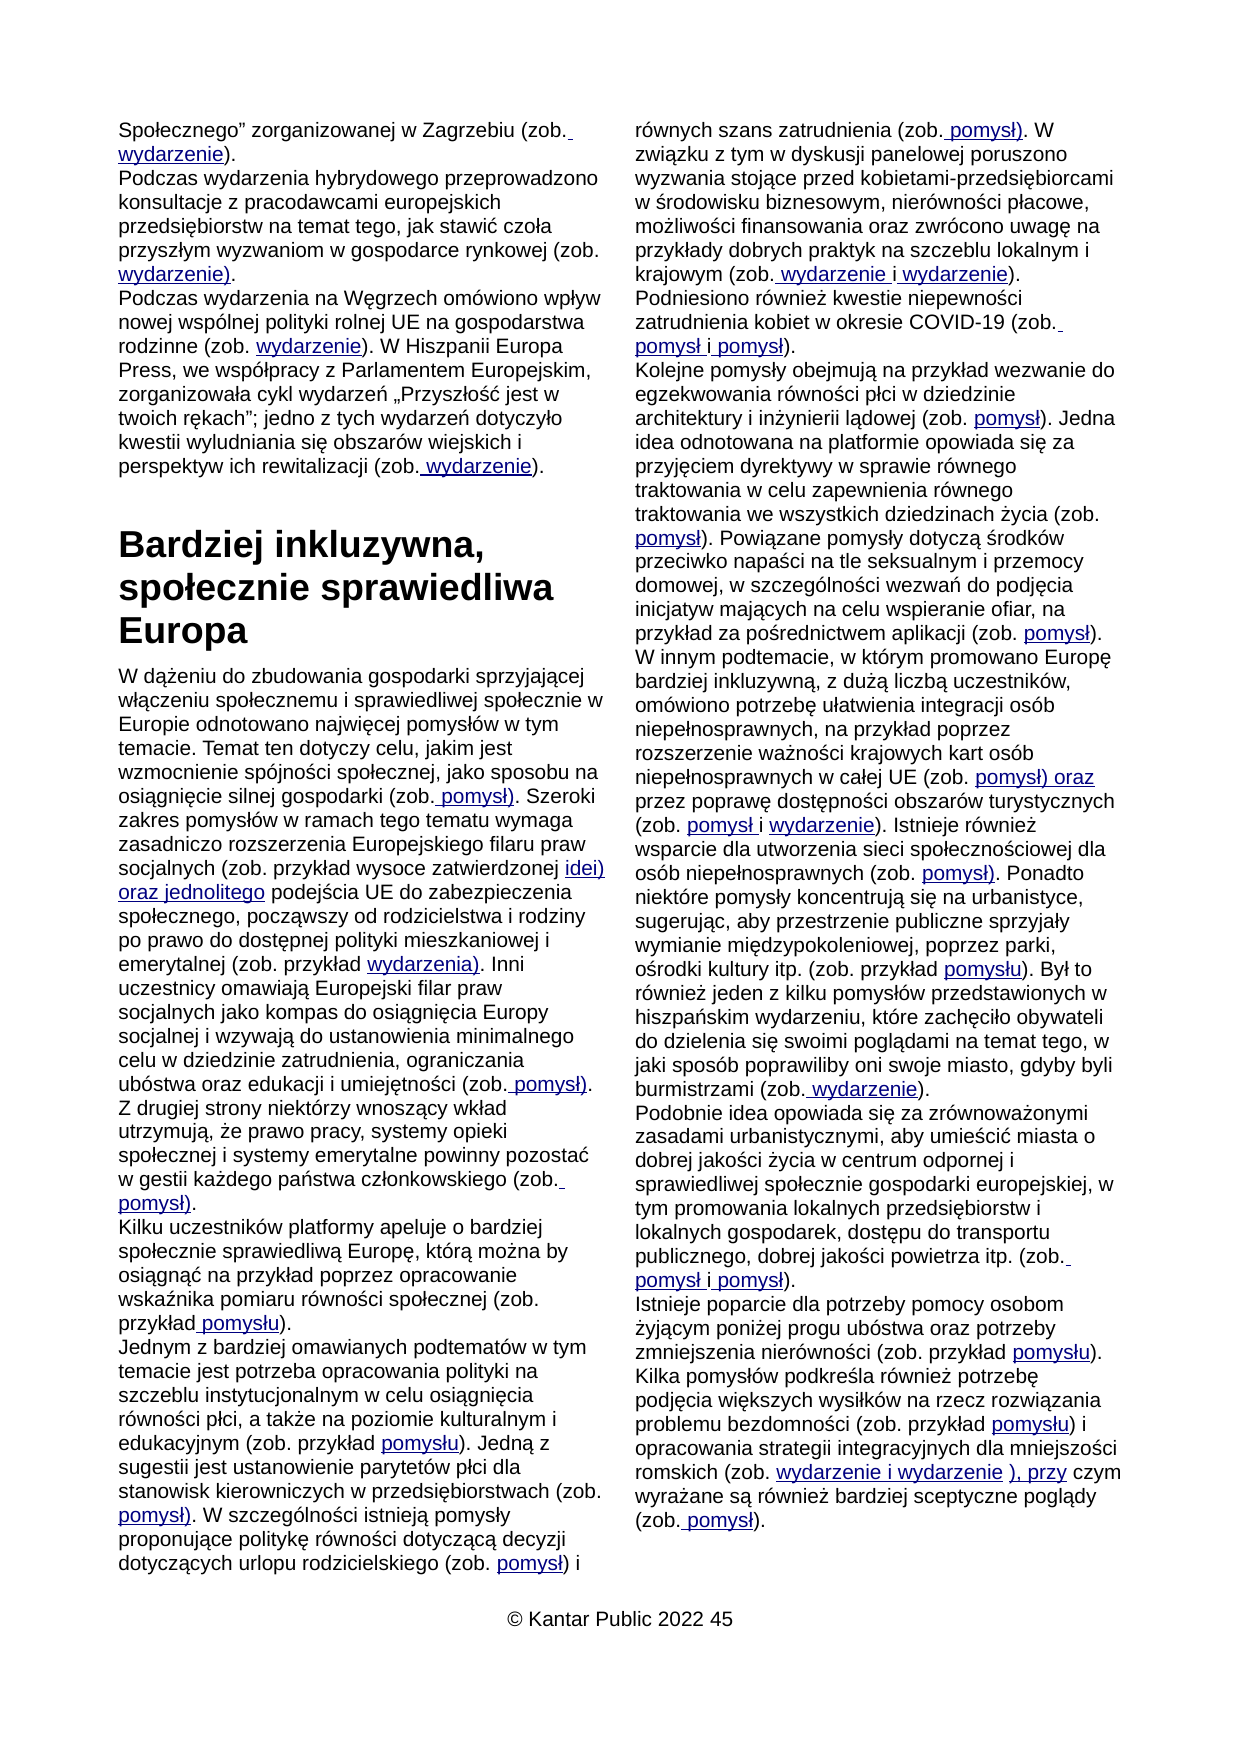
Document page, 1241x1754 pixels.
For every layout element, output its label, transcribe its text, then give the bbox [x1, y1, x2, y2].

text Kolejne pomysły obejmują na przykład wezwanie do egzekwowania równości płci w dziedzinie architektury i inżynierii lądowej (zob. pomysł). Jedna idea odnotowana na platformie opowiada się za przyjęciem dyrektywy w sprawie równego traktowania w celu zapewnienia równego traktowania we wszystkich dziedzinach życia (zob. pomysł). Powiązane pomysły dotyczą środków przeciwko napaści na tle seksualnym i przemocy domowej, w szczególności wezwań do podjęcia inicjatyw mających na celu wspieranie ofiar, na przykład za pośrednictwem aplikacji (zob. pomysł). [635, 358, 1122, 645]
text Społecznego” zorganizowanej w Zagrzebiu (zob. wydarzenie). [118, 118, 605, 166]
subtitle Bardziej inkluzywna, społecznie sprawiedliwa Europa [118, 522, 605, 652]
text Podczas wydarzenia hybrydowego przeprowadzono konsultacje z pracodawcami europejskich przedsiębiorstw na temat tego, jak stawić czoła przyszłym wyzwaniom w gospodarce rynkowej (zob. wydarzenie). [118, 166, 605, 286]
text Podczas wydarzenia na Węgrzech omówiono wpływ nowej wspólnej polityki rolnej UE na gospodarstwa rodzinne (zob. wydarzenie). W Hiszpanii Europa Press, we współpracy z Parlamentem Europejskim, zorganizowała cykl wydarzeń „Przyszłość jest w twoich rękach”; jedno z tych wydarzeń dotyczyło kwestii wyludniania się obszarów wiejskich i perspektyw ich rewitalizacji (zob. wydarzenie). [118, 286, 605, 477]
text równych szans zatrudnienia (zob. pomysł). W związku z tym w dyskusji panelowej poruszono wyzwania stojące przed kobietami-przedsiębiorcami w środowisku biznesowym, nierówności płacowe, możliwości finansowania oraz zwrócono uwagę na przykłady dobrych praktyk na szczeblu lokalnym i krajowym (zob. wydarzenie i wydarzenie). Podniesiono również kwestie niepewności zatrudnienia kobiet w okresie COVID-19 (zob. pomysł i pomysł). [635, 118, 1122, 358]
text Kilku uczestników platformy apeluje o bardziej społecznie sprawiedliwą Europę, którą można by osiągnąć na przykład poprzez opracowanie wskaźnika pomiaru równości społecznej (zob. przykład pomysłu). [118, 1215, 605, 1335]
text Jednym z bardziej omawianych podtematów w tym temacie jest potrzeba opracowania polityki na szczeblu instytucjonalnym w celu osiągnięcia równości płci, a także na poziomie kulturalnym i edukacyjnym (zob. przykład pomysłu). Jedną z sugestii jest ustanowienie parytetów płci dla stanowisk kierowniczych w przedsiębiorstwach (zob. pomysł). W szczególności istnieją pomysły proponujące politykę równości dotyczącą decyzji dotyczących urlopu rodzicielskiego (zob. pomysł) i [118, 1335, 605, 1574]
text Istnieje poparcie dla potrzeby pomocy osobom żyjącym poniżej progu ubóstwa oraz potrzeby zmniejszenia nierówności (zob. przykład pomysłu). Kilka pomysłów podkreśla również potrzebę podjęcia większych wysiłków na rzecz rozwiązania problemu bezdomności (zob. przykład pomysłu) i opracowania strategii integracyjnych dla mniejszości romskich (zob. wydarzenie i wydarzenie ), przy czym wyrażane są również bardziej sceptyczne poglądy (zob. pomysł). [635, 1292, 1122, 1532]
text W dążeniu do zbudowania gospodarki sprzyjającej włączeniu społecznemu i sprawiedliwej społecznie w Europie odnotowano najwięcej pomysłów w tym temacie. Temat ten dotyczy celu, jakim jest wzmocnienie spójności społecznej, jako sposobu na osiągnięcie silnej gospodarki (zob. pomysł). Szeroki zakres pomysłów w ramach tego tematu wymaga zasadniczo rozszerzenia Europejskiego filaru praw socjalnych (zob. przykład wysoce zatwierdzonej idei) oraz jednolitego podejścia UE do zabezpieczenia społecznego, począwszy od rodzicielstwa i rodziny po prawo do dostępnej polityki mieszkaniowej i emerytalnej (zob. przykład wydarzenia). Inni uczestnicy omawiają Europejski filar praw socjalnych jako kompas do osiągnięcia Europy socjalnej i wzywają do ustanowienia minimalnego celu w dziedzinie zatrudnienia, ograniczania ubóstwa oraz edukacji i umiejętności (zob. pomysł). Z drugiej strony niektórzy wnoszący wkład utrzymują, że prawo pracy, systemy opieki społecznej i systemy emerytalne powinny pozostać w gestii każdego państwa członkowskiego (zob. pomysł). [118, 664, 605, 1215]
text W innym podtemacie, w którym promowano Europę bardziej inkluzywną, z dużą liczbą uczestników, omówiono potrzebę ułatwienia integracji osób niepełnosprawnych, na przykład poprzez rozszerzenie ważności krajowych kart osób niepełnosprawnych w całej UE (zob. pomysł) oraz przez poprawę dostępności obszarów turystycznych (zob. pomysł i wydarzenie). Istnieje również wsparcie dla utworzenia sieci społecznościowej dla osób niepełnosprawnych (zob. pomysł). Ponadto niektóre pomysły koncentrują się na urbanistyce, sugerując, aby przestrzenie publiczne sprzyjały wymianie międzypokoleniowej, poprzez parki, ośrodki kultury itp. (zob. przykład pomysłu). Był to również jeden z kilku pomysłów przedstawionych w hiszpańskim wydarzeniu, które zachęciło obywateli do dzielenia się swoimi poglądami na temat tego, w jaki sposób poprawiliby oni swoje miasto, gdyby byli burmistrzami (zob. wydarzenie). [635, 645, 1122, 1100]
text Podobnie idea opowiada się za zrównoważonymi zasadami urbanistycznymi, aby umieścić miasta o dobrej jakości życia w centrum odpornej i sprawiedliwej społecznie gospodarki europejskiej, w tym promowania lokalnych przedsiębiorstw i lokalnych gospodarek, dostępu do transportu publicznego, dobrej jakości powietrza itp. (zob. pomysł i pomysł). [635, 1100, 1122, 1292]
